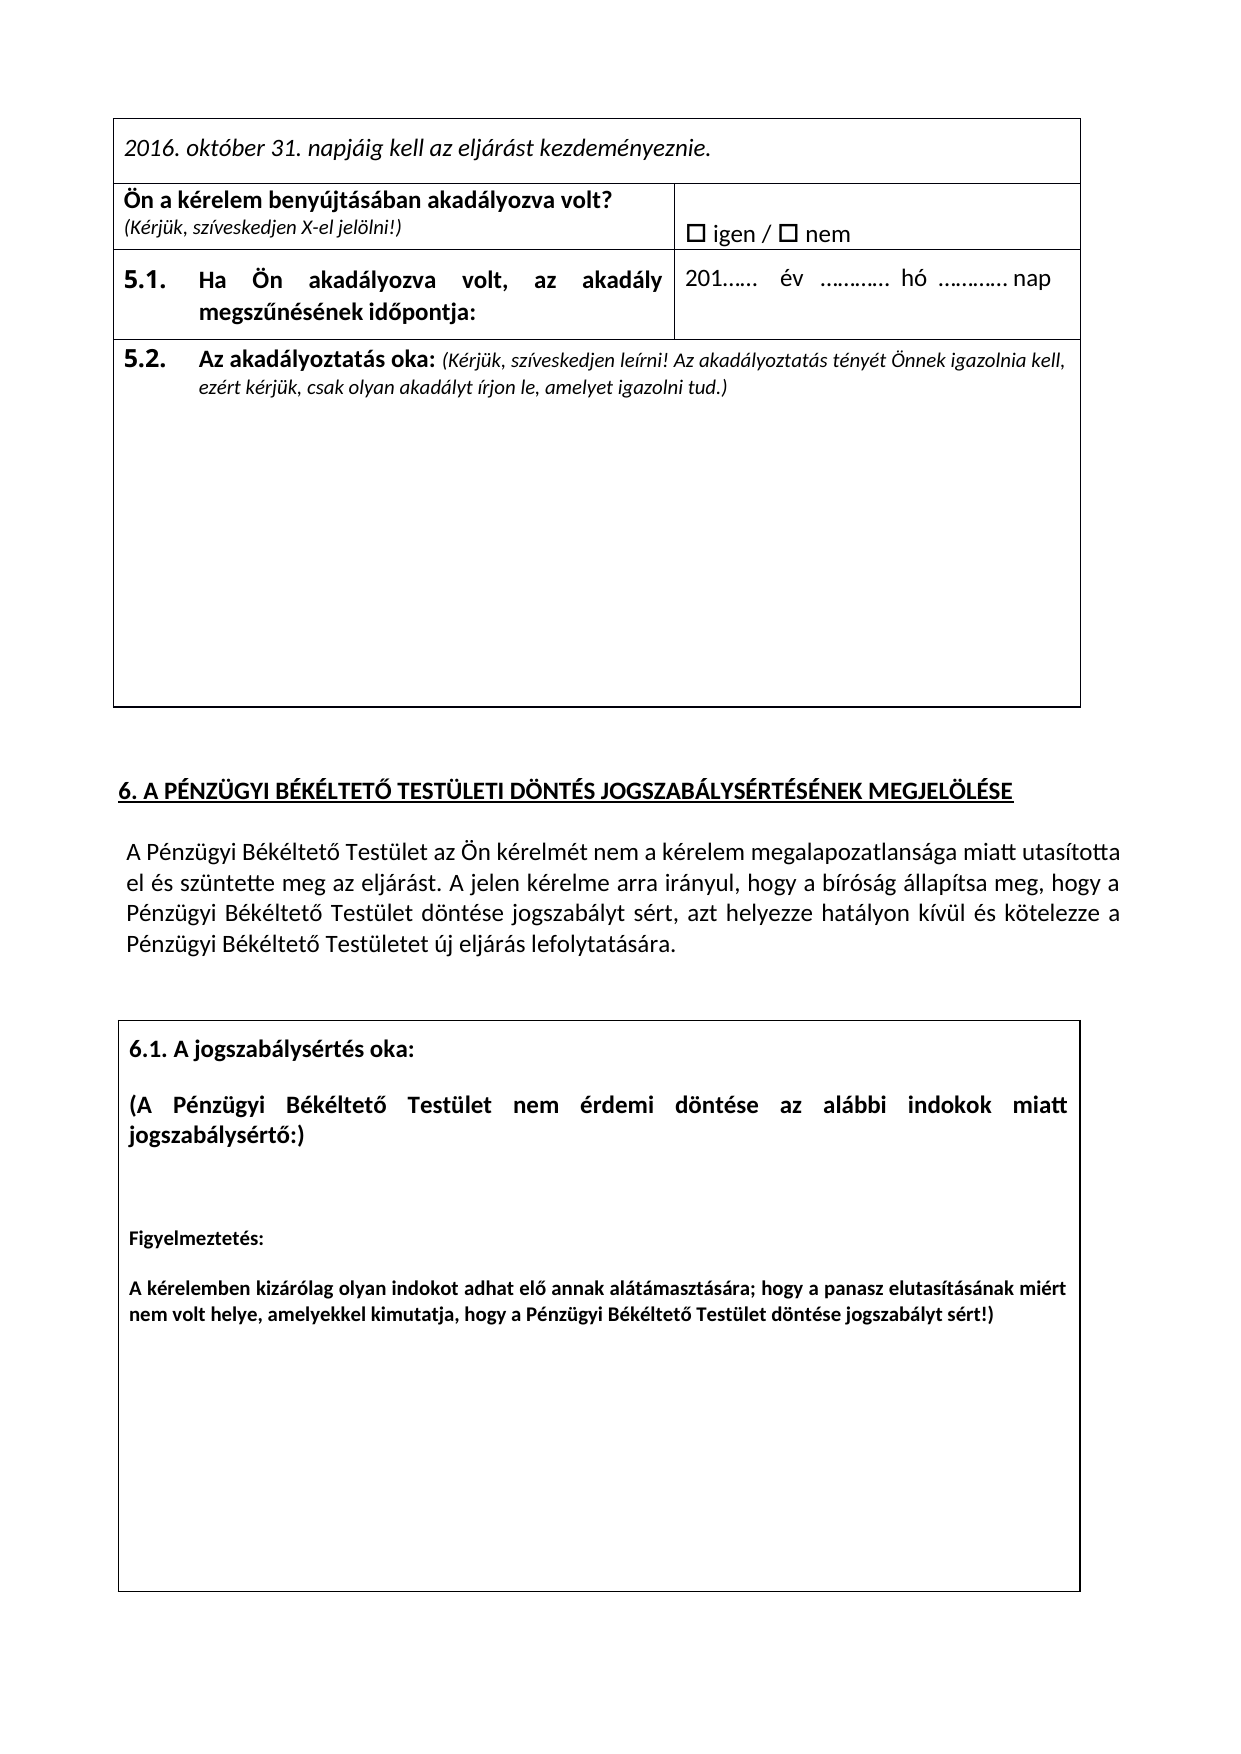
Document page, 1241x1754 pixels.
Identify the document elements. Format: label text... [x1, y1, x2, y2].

table_cell 201…… év ………… hó ………… nap [675, 250, 1080, 339]
table_cell Ha Ön akadályozva volt, az akadály megszűnésének időpontja: [114, 250, 674, 339]
text A Pénzügyi Békéltető Testület az Ön kérelmét nem a kérelem megalapozatlansága miatt utasította el és szüntette meg az eljárást. A jelen kérelme arra irányul, hogy a bíróság állapítsa meg, hogy a Pénzügyi Békéltető Testület döntése jogszabályt sért, azt helyezze hatályon kívül és kötelezze a Pénzügyi Békéltető Testületet új eljárás lefolytatására. [126, 837, 1122, 959]
table_cell  igen /  nem [675, 184, 1080, 249]
list 6. A PÉNZÜGYI BÉKÉLTETŐ TESTÜLETI DÖNTÉS JOGSZABÁLYSÉRTÉSÉNEK MEGJELÖLÉSE [118, 776, 1122, 806]
table_cell Az akadályoztatás oka: (Kérjük, szíveskedjen leírni! Az akadályoztatás tényét Önnek igazolnia kell, ezért kérjük, csak olyan akadályt írjon le, amelyet igazolni tud.) [114, 340, 1080, 706]
table_header 6.1. A jogszabálysértés oka: (A Pénzügyi Békéltető Testület nem érdemi döntése az alábbi indokok miatt jogszabálysértő:) Figyelmeztetés: A kérelemben kizárólag olyan indokot adhat elő annak alátámasztására; hogy a panasz elutasításának miért nem volt helye, amelyekkel kimutatja, hogy a Pénzügyi Békéltető Testület döntése jogszabályt sért!) [119, 1021, 1079, 1591]
table_header 2016. október 31. napjáig kell az eljárást kezdeményeznie. [114, 119, 1080, 183]
table_cell Ön a kérelem benyújtásában akadályozva volt? (Kérjük, szíveskedjen X-el jelölni!) [114, 184, 674, 249]
